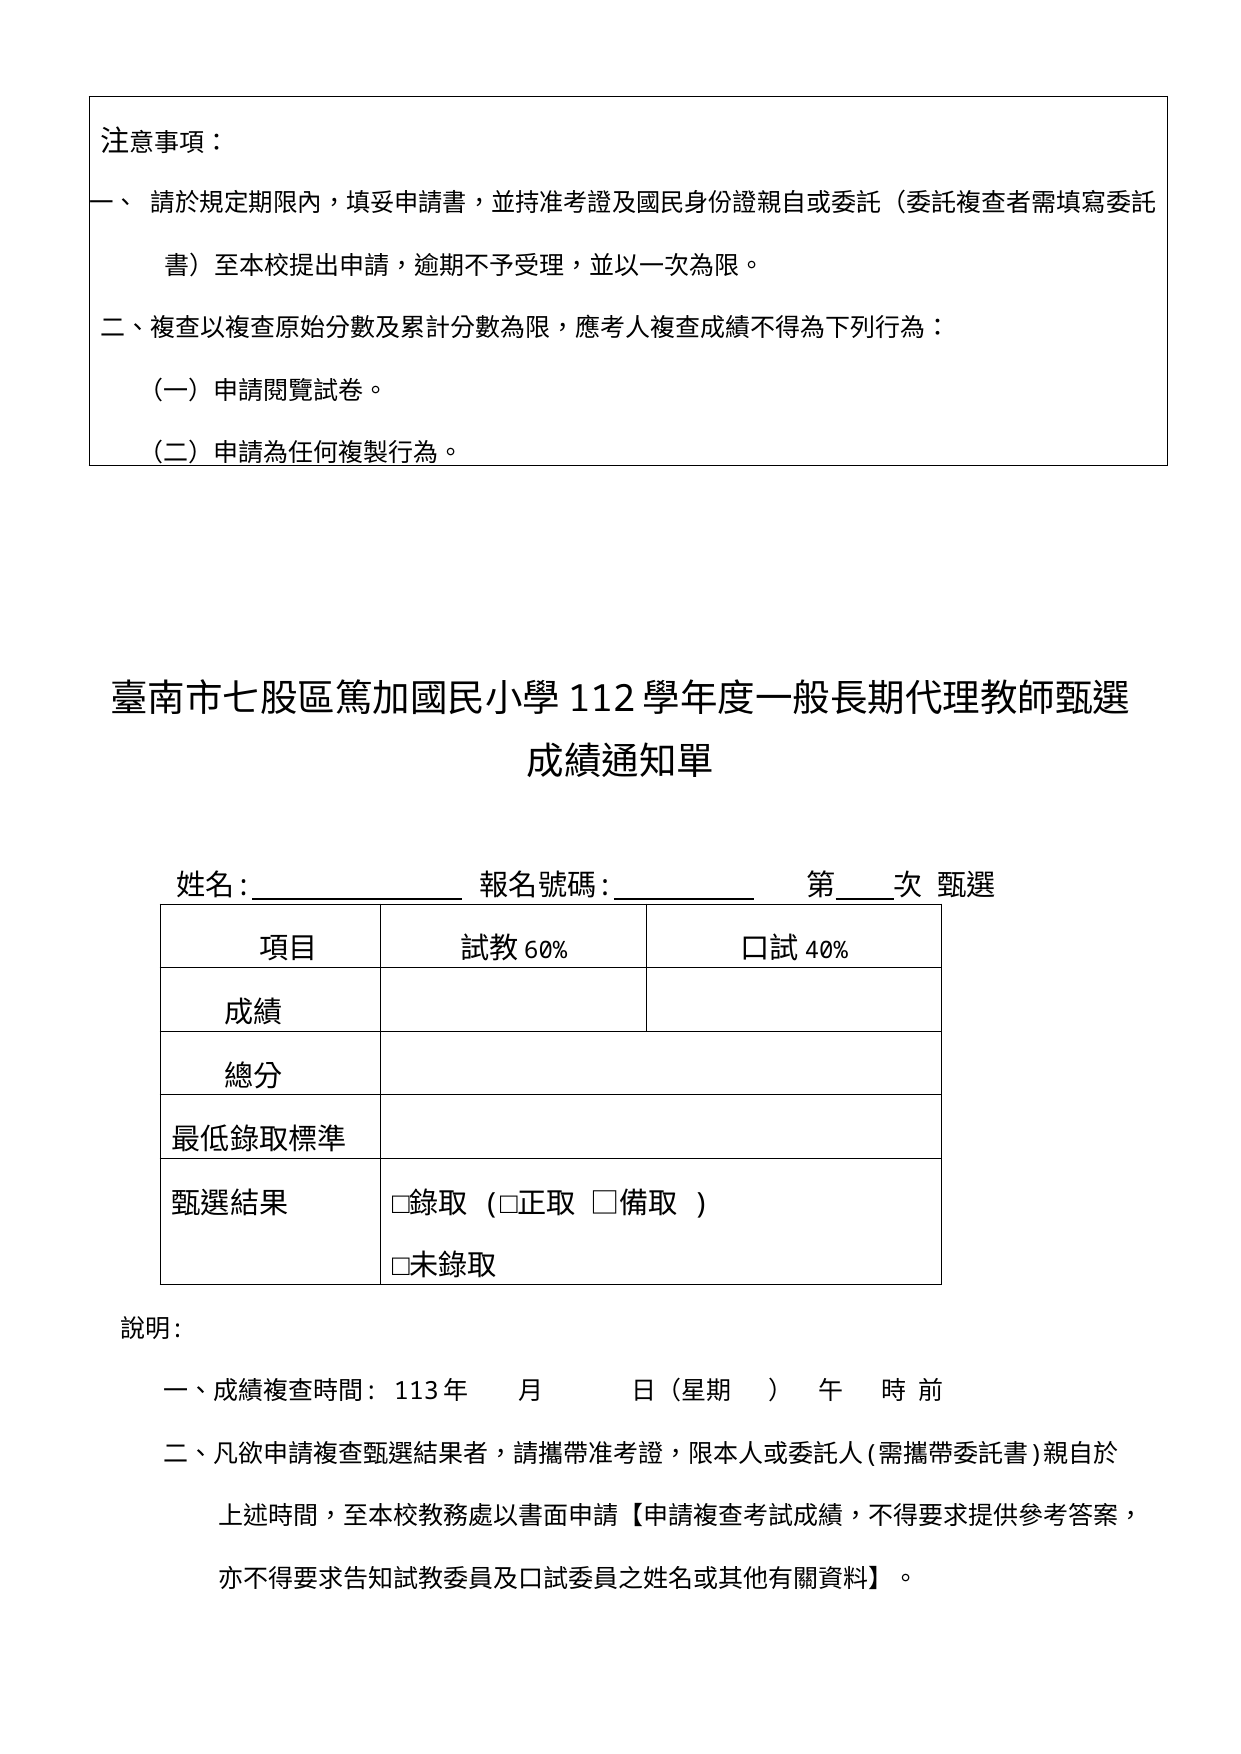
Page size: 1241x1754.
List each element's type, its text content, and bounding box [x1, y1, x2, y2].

table_header 口試40% [647, 905, 941, 967]
table_header 項目 [161, 905, 380, 967]
table_cell [647, 968, 941, 1031]
text 姓名: 報名號碼: 第 次 甄選 [89, 841, 1152, 903]
text 成績通知單 [89, 716, 1152, 778]
text 二、凡欲申請複查甄選結果者，請攜帶准考證，限本人或委託人(需攜帶委託書)親自於 [89, 1410, 1152, 1472]
table_cell 成績 [161, 968, 380, 1031]
text 上述時間，至本校教務處以書面申請【申請複查考試成績，不得要求提供參考答案， [89, 1472, 1152, 1535]
table_cell 注意事項： 一、 請於規定期限內，填妥申請書，並持准考證及國民身份證親自或委託（委託複查者需填寫委託 書）至本校提出申請，逾期不予受理，並以一次為限。 二、複查以複查原始分數及累計分數為限，應考人複查成績不得為下列行為： （一）申請閱覽試卷。 （二）申請為任何複製行為。 （三）要求重新評閱。 （四）要求告知甄選委員、命題委員、閱卷委員、口試委員、試教委員之姓名及有關資料。 三、複查項目僅限應考人申請部分，非為申請複查部分，概不複查。 [90, 97, 1167, 465]
table_cell □錄取 (□正取 □備取 ) □未錄取 [381, 1159, 941, 1284]
text 亦不得要求告知試教委員及口試委員之姓名或其他有關資料】。 [89, 1535, 1152, 1597]
table_cell 甄選結果 [161, 1159, 380, 1284]
text 一、成績複查時間: 113年 月 日（星期 ） 午 時 前 [89, 1347, 1152, 1410]
table_cell 最低錄取標準 [161, 1095, 380, 1158]
text 臺南市七股區篤加國民小學112學年度一般長期代理教師甄選 [89, 653, 1152, 716]
table_cell [381, 968, 646, 1031]
table_cell 總分 [161, 1032, 380, 1094]
table_cell [381, 1095, 941, 1158]
text 說明: [89, 1285, 1152, 1347]
table_header 試教60% [381, 905, 646, 967]
table_cell [381, 1032, 941, 1094]
